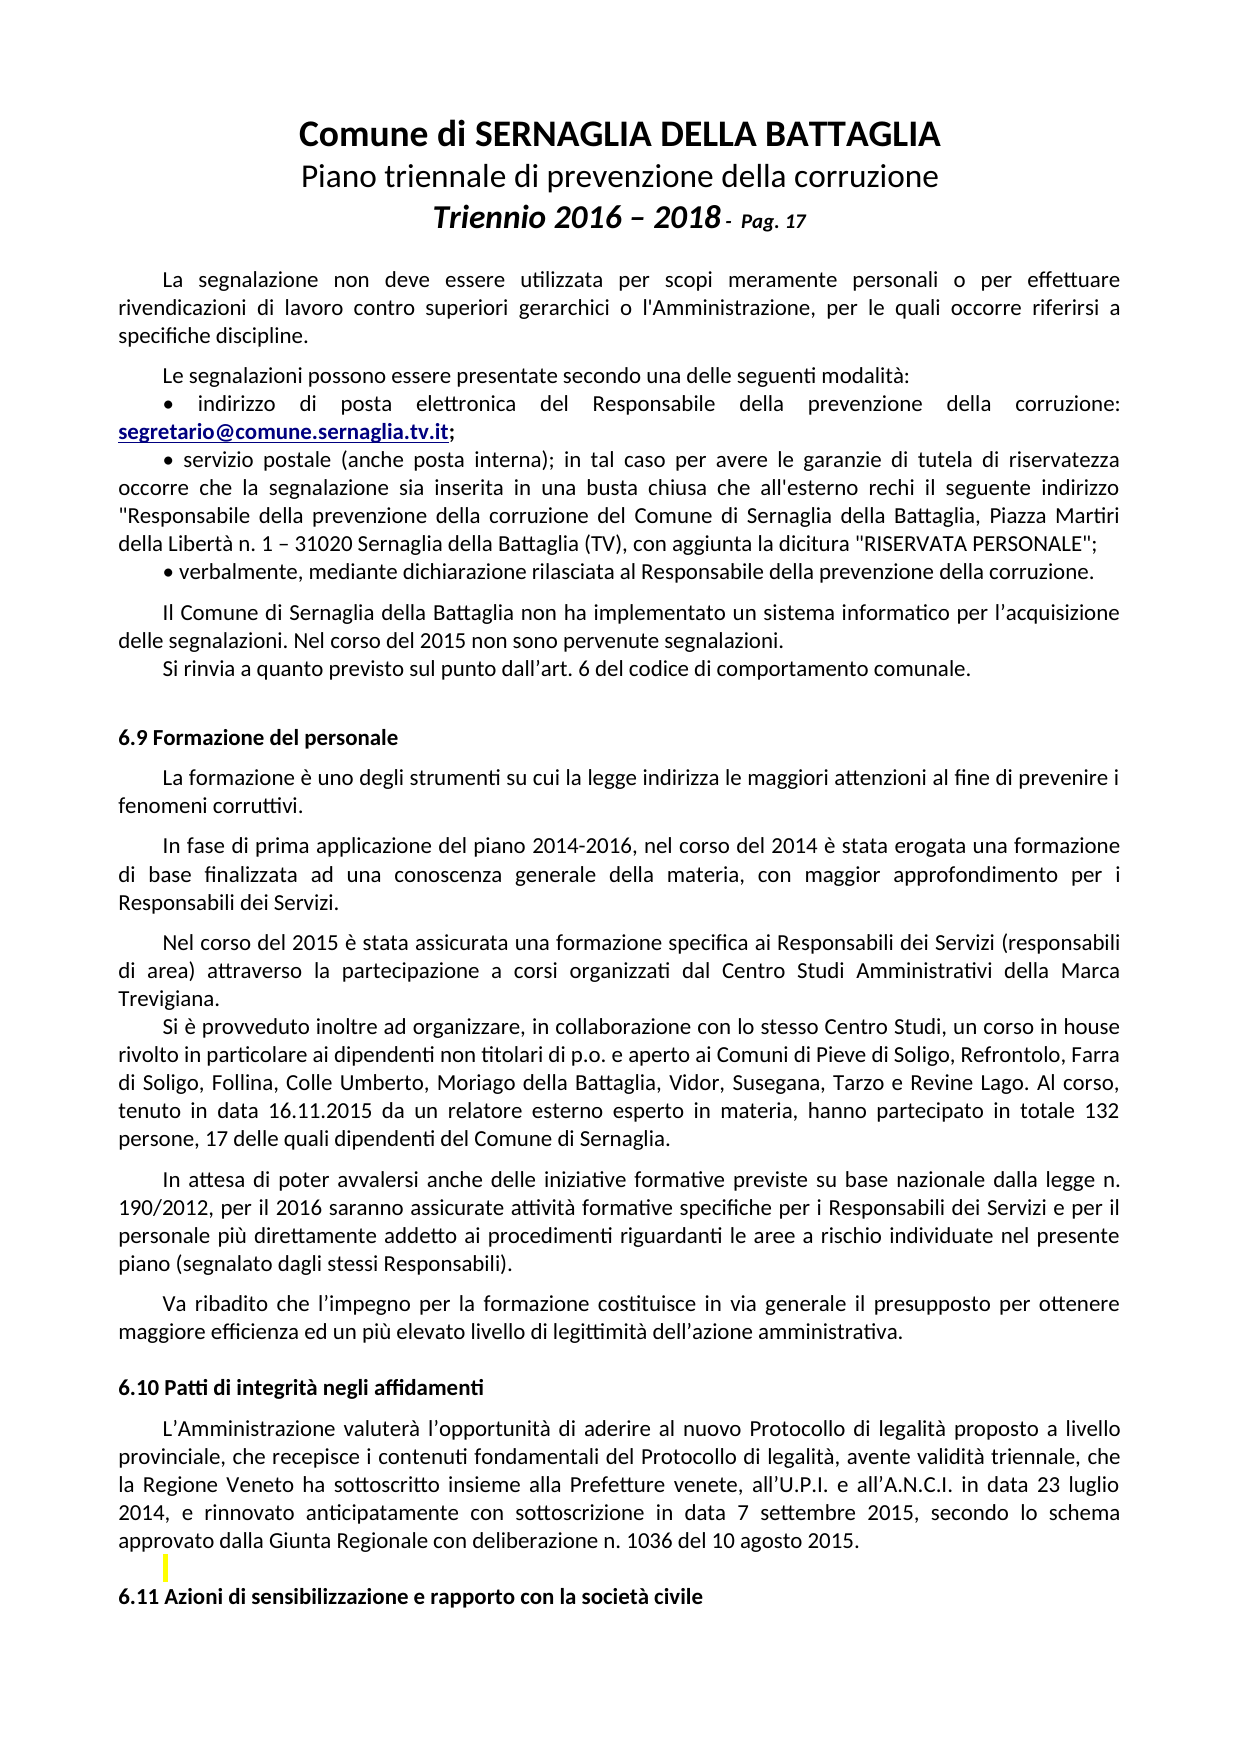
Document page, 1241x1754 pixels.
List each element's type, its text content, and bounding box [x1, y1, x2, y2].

text Il Comune di Sernaglia della Battaglia non ha implementato un sistema informatico per l’acquisizione delle segnalazioni. Nel corso del 2015 non sono pervenute segnalazioni. [118, 598, 1122, 654]
text Le segnalazioni possono essere presentate secondo una delle seguenti modalità: [118, 361, 1122, 389]
text L’Amministrazione valuterà l’opportunità di aderire al nuovo Protocollo di legalità proposto a livello provinciale, che recepisce i contenuti fondamentali del Protocollo di legalità, avente validità triennale, che la Regione Veneto ha sottoscritto insieme alla Prefetture venete, all’U.P.I. e all’A.N.C.I. in data 23 luglio 2014, e rinnovato anticipatamente con sottoscrizione in data 7 settembre 2015, secondo lo schema approvato dalla Giunta Regionale con deliberazione n. 1036 del 10 agosto 2015. [118, 1414, 1122, 1554]
text • indirizzo di posta elettronica del Responsabile della prevenzione della corruzione: segretario@comune.sernaglia.tv.it; [118, 389, 1122, 445]
text In fase di prima applicazione del piano 2014-2016, nel corso del 2014 è stata erogata una formazione di base finalizzata ad una conoscenza generale della materia, con maggior approfondimento per i Responsabili dei Servizi. [118, 832, 1122, 916]
text Va ribadito che l’impegno per la formazione costituisce in via generale il presupposto per ottenere maggiore efficienza ed un più elevato livello di legittimità dell’azione amministrativa. [118, 1289, 1122, 1346]
text In attesa di poter avvalersi anche delle iniziative formative previste su base nazionale dalla legge n. 190/2012, per il 2016 saranno assicurate attività formative specifiche per i Responsabili dei Servizi e per il personale più direttamente addetto ai procedimenti riguardanti le aree a rischio individuate nel presente piano (segnalato dagli stessi Responsabili). [118, 1165, 1122, 1277]
text La segnalazione non deve essere utilizzata per scopi meramente personali o per effettuare rivendicazioni di lavoro contro superiori gerarchici o l'Amministrazione, per le quali occorre riferirsi a specifiche discipline. [118, 265, 1122, 349]
text • verbalmente, mediante dichiarazione rilasciata al Responsabile della prevenzione della corruzione. [118, 557, 1122, 586]
text Si è provveduto inoltre ad organizzare, in collaborazione con lo stesso Centro Studi, un corso in house rivolto in particolare ai dipendenti non titolari di p.o. e aperto ai Comuni di Pieve di Soligo, Refrontolo, Farra di Soligo, Follina, Colle Umberto, Moriago della Battaglia, Vidor, Susegana, Tarzo e Revine Lago. Al corso, tenuto in data 16.11.2015 da un relatore esterno esperto in materia, hanno partecipato in totale 132 persone, 17 delle quali dipendenti del Comune di Sernaglia. [118, 1012, 1122, 1152]
text • servizio postale (anche posta interna); in tal caso per avere le garanzie di tutela di riservatezza occorre che la segnalazione sia inserita in una busta chiusa che all'esterno rechi il seguente indirizzo "Responsabile della prevenzione della corruzione del Comune di Sernaglia della Battaglia, Piazza Martiri della Libertà n. 1 – 31020 Sernaglia della Battaglia (TV), con aggiunta la dicitura "RISERVATA PERSONALE"; [118, 445, 1122, 557]
text Nel corso del 2015 è stata assicurata una formazione specifica ai Responsabili dei Servizi (responsabili di area) attraverso la partecipazione a corsi organizzati dal Centro Studi Amministrativi della Marca Trevigiana. [118, 928, 1122, 1012]
text 6.11 Azioni di sensibilizzazione e rapporto con la società civile [118, 1582, 1122, 1610]
text 6.9 Formazione del personale [118, 723, 1122, 751]
text 6.10 Patti di integrità negli affidamenti [118, 1373, 1122, 1402]
text La formazione è uno degli strumenti su cui la legge indirizza le maggiori attenzioni al fine di prevenire i fenomeni corruttivi. [118, 763, 1122, 819]
text Si rinvia a quanto previsto sul punto dall’art. 6 del codice di comportamento comunale. [118, 654, 1122, 682]
